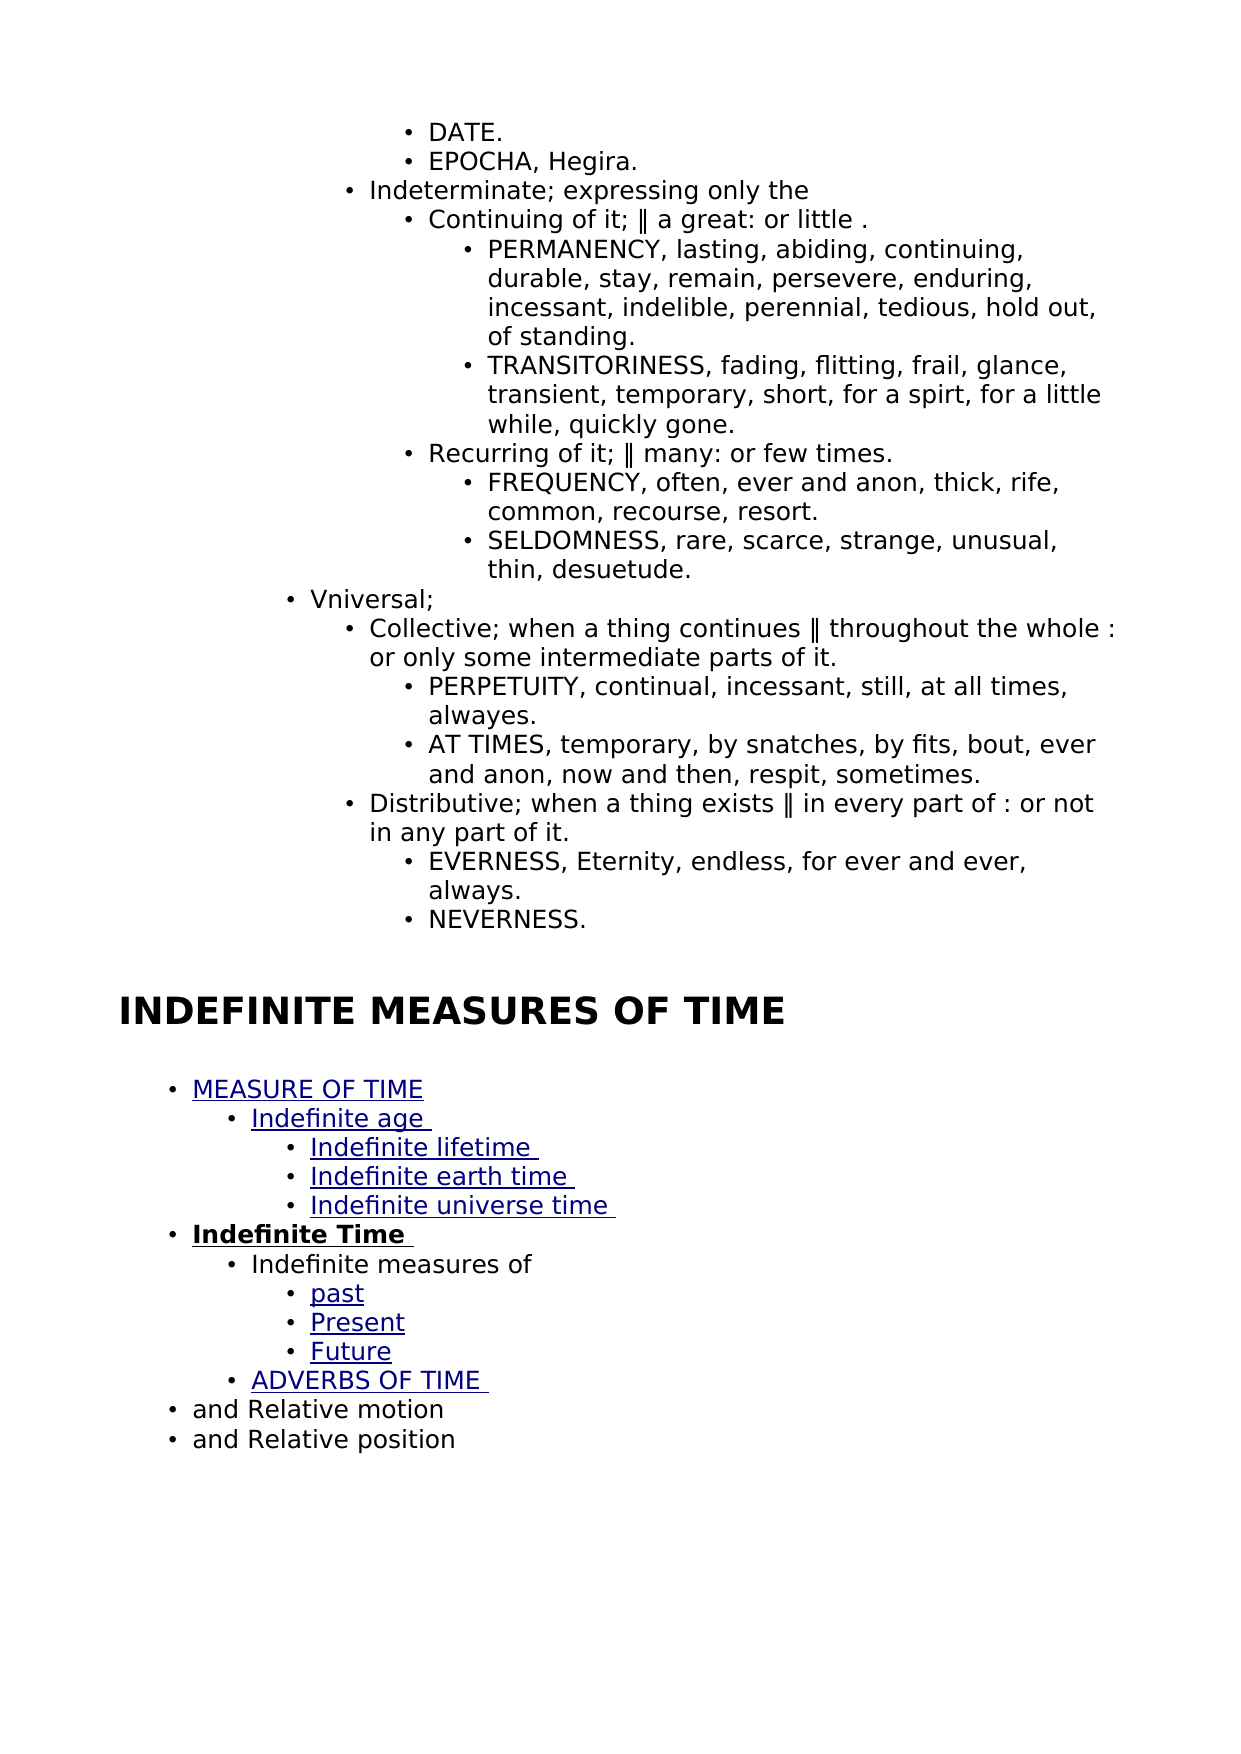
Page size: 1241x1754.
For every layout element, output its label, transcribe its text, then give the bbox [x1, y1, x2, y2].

list Present [295, 1308, 1122, 1337]
list EVERNESS, Eternity, endless, for ever and ever, always. [413, 847, 1122, 906]
list Indefinite earth time [295, 1162, 1122, 1192]
list AT TIMES, temporary, by snatches, by fits, bout, ever and anon, now and then, respit, sometimes. [413, 731, 1122, 789]
list and Relative motion [177, 1396, 1122, 1425]
list Collective; when a thing continues ‖ throughout the whole : or only some intermediate parts of it. [354, 614, 1122, 672]
subtitle INDEFINITE MEASURES OF TIME [118, 989, 1122, 1033]
list NEVERNESS. [413, 906, 1122, 935]
list Distributive; when a thing exists ‖ in every part of : or not in any part of it. [354, 789, 1122, 847]
list Recurring of it; ‖ many: or few times. [413, 439, 1122, 468]
list Indefinite lifetime [295, 1133, 1122, 1162]
list SELDOMNESS, rare, scarce, strange, unusual, thin, desuetude. [472, 526, 1122, 585]
list Future [295, 1337, 1122, 1367]
list PERPETUITY, continual, incessant, still, at all times, alwayes. [413, 672, 1122, 731]
list FREQUENCY, often, ever and anon, thick, rife, common, recourse, resort. [472, 468, 1122, 526]
list TRANSITORINESS, fading, flitting, frail, glance, transient, temporary, short, for a spirt, for a little while, quickly gone. [472, 351, 1122, 439]
list Indefinite measures of [236, 1250, 1122, 1279]
list Indefinite Time [177, 1221, 1122, 1250]
list Indefinite universe time [295, 1192, 1122, 1221]
list MEASURE OF TIME [177, 1075, 1122, 1104]
list ADVERBS OF TIME [236, 1367, 1122, 1396]
list EPOCHA, Hegira. [413, 147, 1122, 176]
list PERMANENCY, lasting, abiding, continuing, durable, stay, remain, persevere, enduring, incessant, indelible, perennial, tedious, hold out, of standing. [472, 235, 1122, 351]
list Indefinite age [236, 1104, 1122, 1133]
list DATE. [413, 118, 1122, 147]
list Continuing of it; ‖ a great: or little . [413, 206, 1122, 235]
list Vniversal; [295, 585, 1122, 614]
list past [295, 1279, 1122, 1308]
list Indeterminate; expressing only the [354, 176, 1122, 206]
list and Relative position [177, 1425, 1122, 1454]
